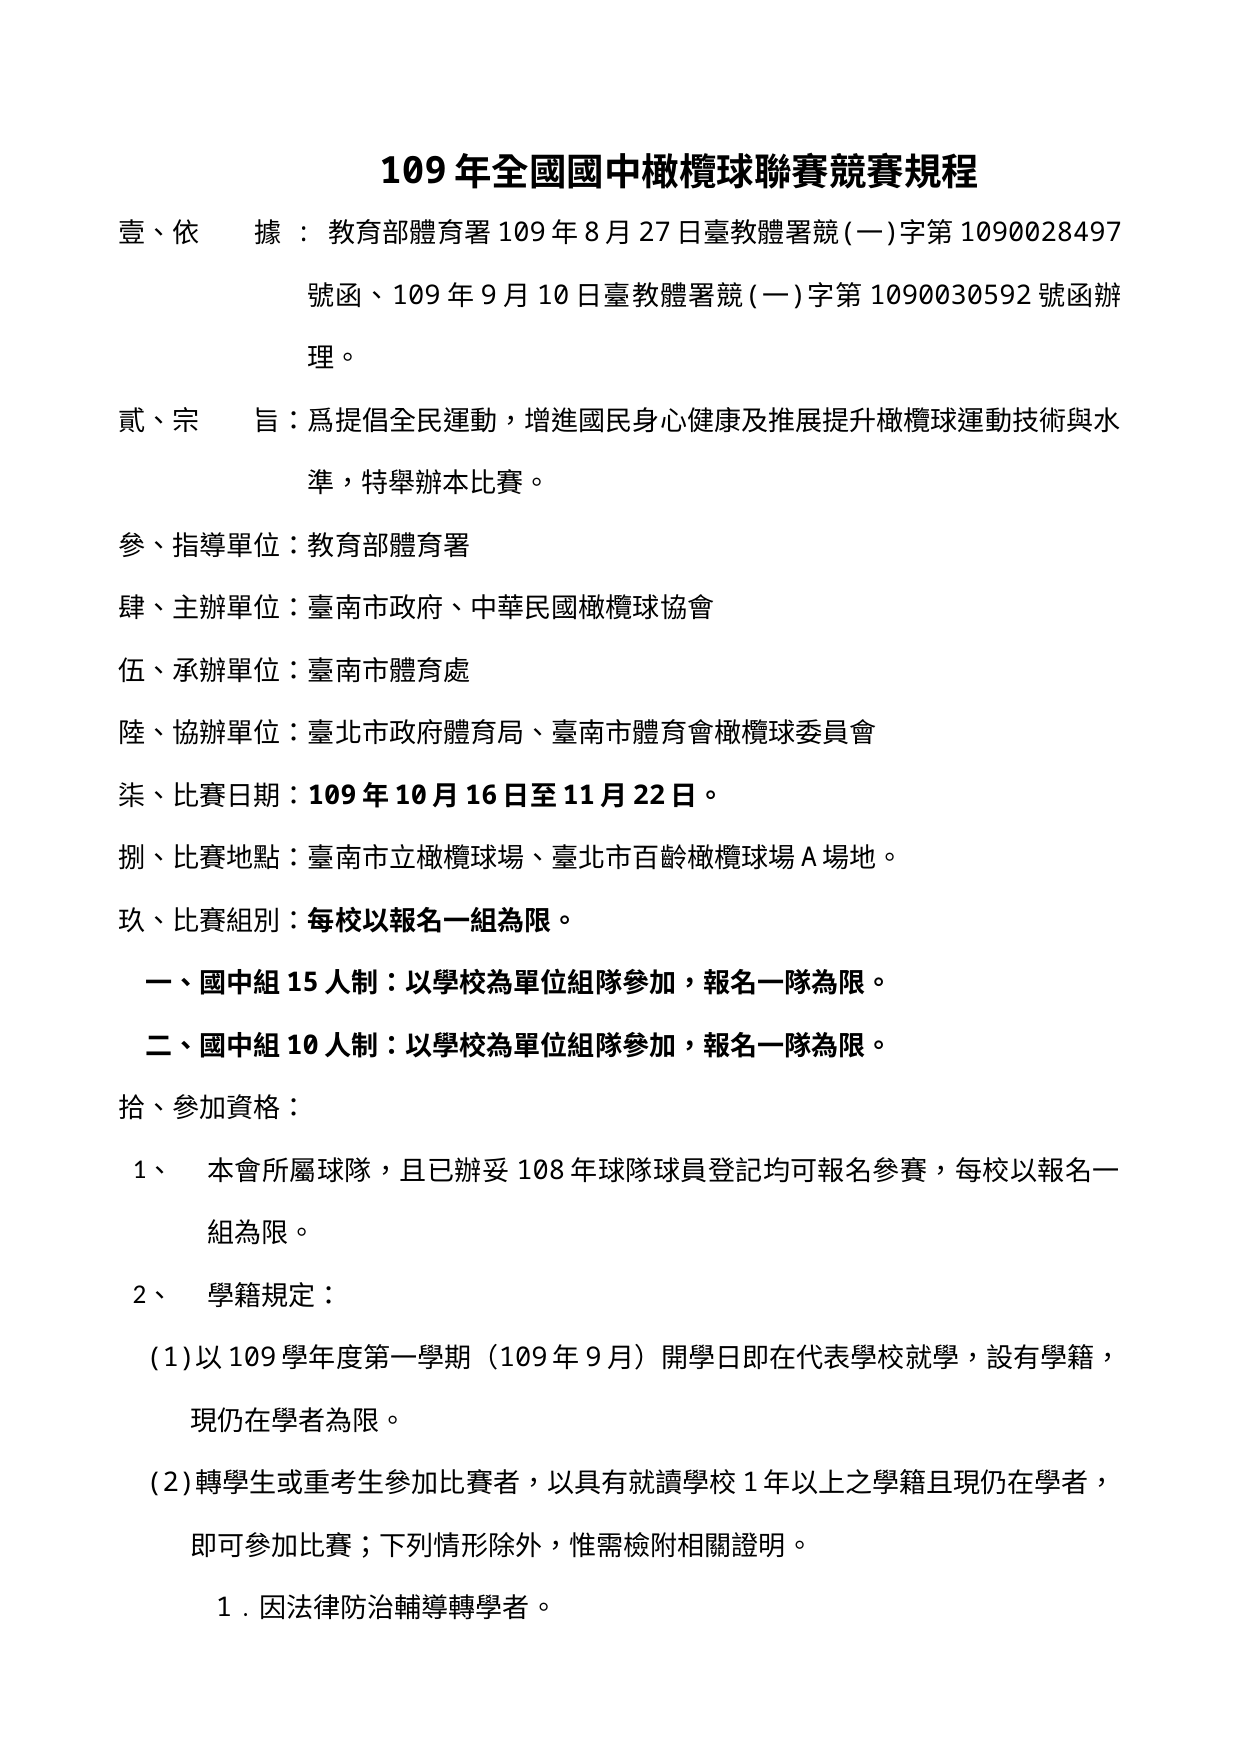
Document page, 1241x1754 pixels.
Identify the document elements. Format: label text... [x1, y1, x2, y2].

text 一、國中組15人制：以學校為單位組隊參加，報名一隊為限。 [118, 939, 1122, 1002]
text 拾、參加資格： [118, 1064, 1122, 1127]
text 陸、協辦單位：臺北市政府體育局、臺南市體育會橄欖球委員會 [118, 689, 1122, 752]
list 以109學年度第一學期（109年9月）開學日即在代表學校就學，設有學籍，現仍在學者為限。 [146, 1314, 1122, 1439]
text 109年全國國中橄欖球聯賽競賽規程 [118, 127, 1240, 189]
list 本會所屬球隊，且已辦妥108年球隊球員登記均可報名參賽，每校以報名一組為限。 [132, 1127, 1122, 1252]
list 學籍規定： [132, 1252, 1122, 1314]
text 肆、主辦單位：臺南市政府、中華民國橄欖球協會 [118, 564, 1122, 627]
text 參、指導單位：教育部體育署 [118, 502, 1122, 564]
text 二、國中組10人制：以學校為單位組隊參加，報名一隊為限。 [118, 1002, 1122, 1064]
text 貳、宗 旨：爲提倡全民運動，增進國民身心健康及推展提升橄欖球運動技術與水準，特舉辦本比賽。 [118, 377, 1122, 502]
text 壹、依 據 : 教育部體育署109年8月27日臺教體署競(一)字第1090028497號函、109年9月10日臺教體署競(一)字第1090030592號函辦理。 [118, 189, 1122, 377]
text 捌、比賽地點：臺南市立橄欖球場、臺北市百齡橄欖球場A場地。 [118, 814, 1122, 877]
text 柒、比賽日期：109年10月16日至11月22日。 [118, 752, 1122, 814]
text 即可參加比賽；下列情形除外，惟需檢附相關證明。 [190, 1502, 1122, 1564]
text 伍、承辦單位：臺南市體育處 [118, 627, 1122, 689]
text 1﹒因法律防治輔導轉學者。 [118, 1564, 1122, 1627]
text 玖、比賽組別：每校以報名一組為限。 [118, 877, 1122, 939]
list 轉學生或重考生參加比賽者，以具有就讀學校1年以上之學籍且現仍在學者， [146, 1439, 1122, 1502]
